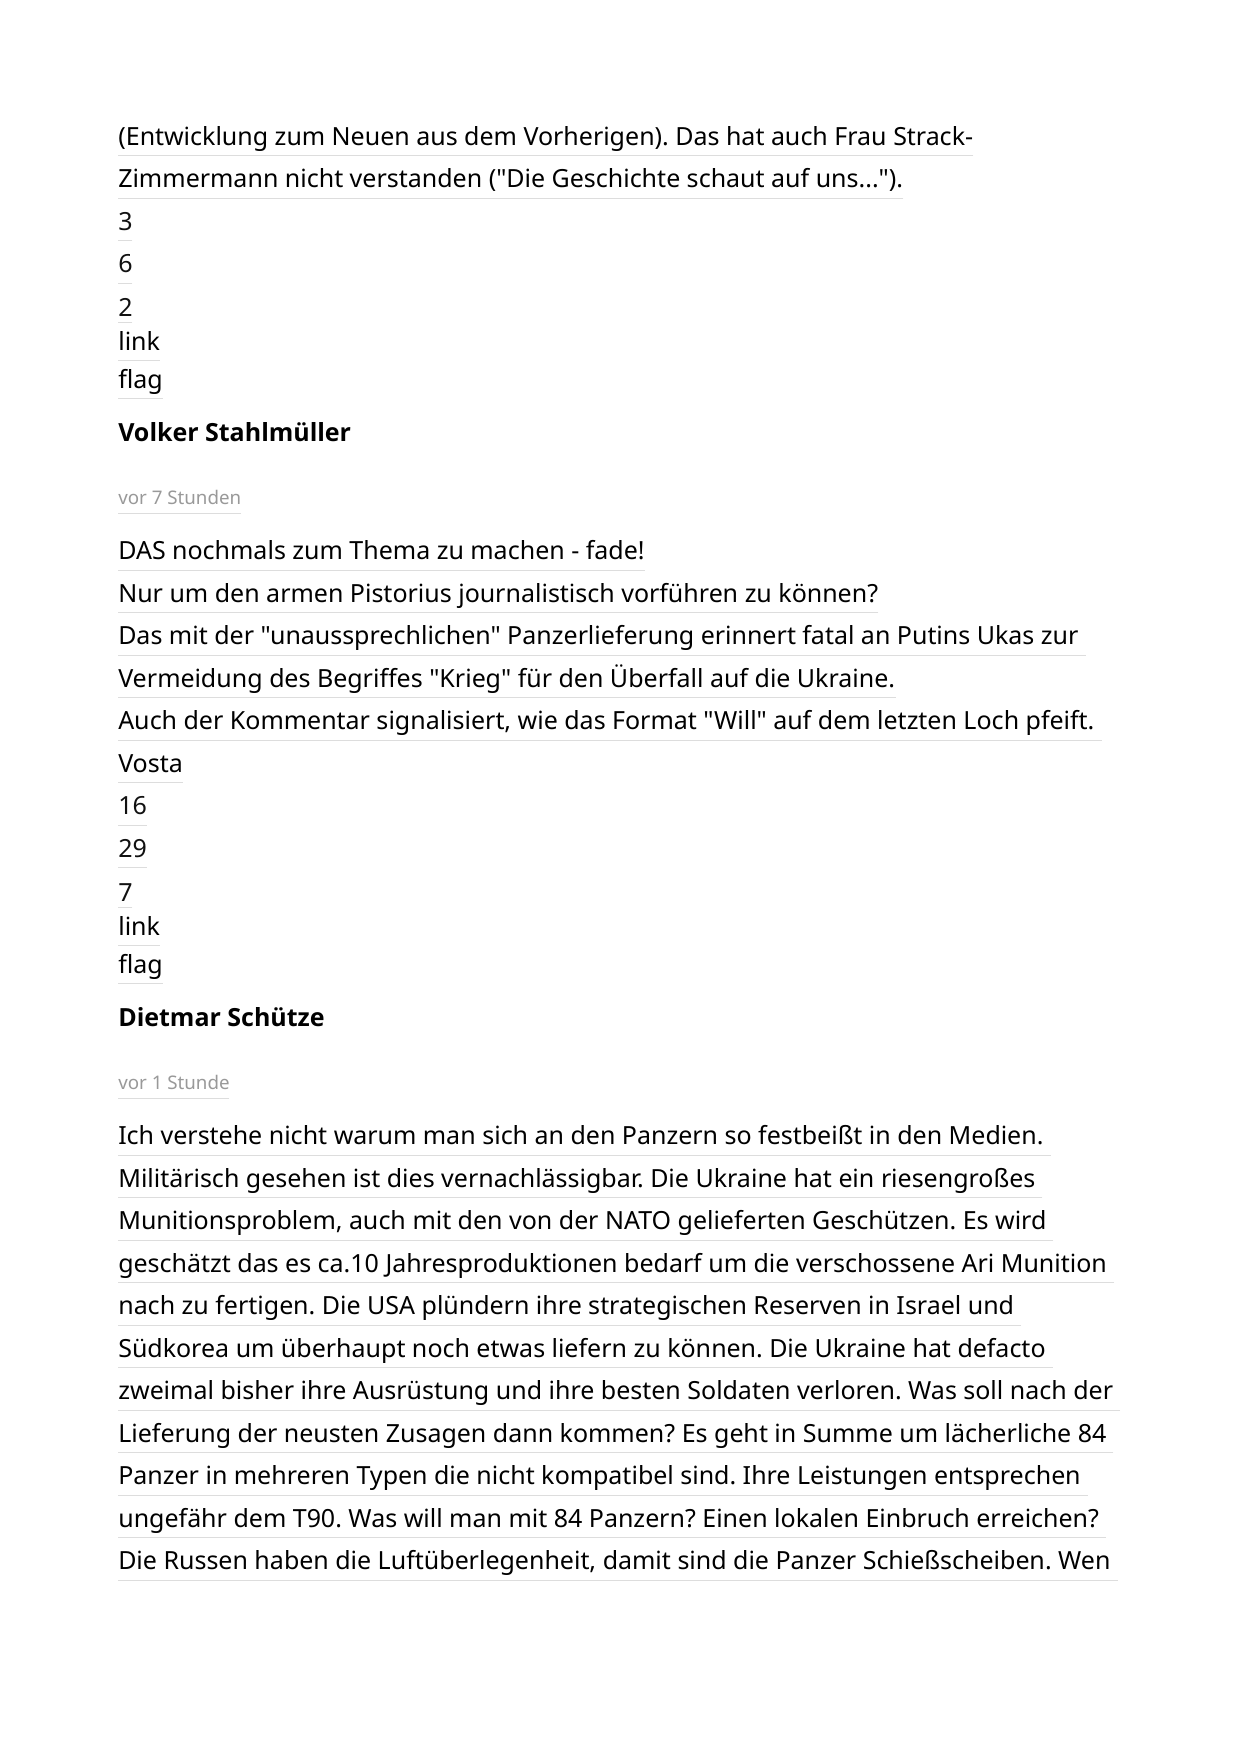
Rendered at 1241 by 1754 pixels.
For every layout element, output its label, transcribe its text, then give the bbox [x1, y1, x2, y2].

text vor 7 Stunden [118, 484, 1117, 514]
text DAS nochmals zum Thema zu machen - fade! Nur um den armen Pistorius journalistisch vorführen zu können? Das mit der "unaussprechlichen" Panzerlieferung erinnert fatal an Putins Ukas zur Vermeidung des Begriffes "Krieg" für den Überfall auf die Ukraine. Auch der Kommentar signalisiert, wie das Format "Will" auf dem letzten Loch pfeift. Vosta [118, 533, 1122, 783]
text (Entwicklung zum Neuen aus dem Vorherigen). Das hat auch Frau Strack-Zimmermann nicht verstanden ("Die Geschichte schaut auf uns..."). [118, 118, 1122, 199]
text link [118, 908, 1122, 946]
text Ich verstehe nicht warum man sich an den Panzern so festbeißt in den Medien. Militärisch gesehen ist dies vernachlässigbar. Die Ukraine hat ein riesengroßes Munitionsproblem, auch mit den von der NATO gelieferten Geschützen. Es wird geschätzt das es ca.10 Jahresproduktionen bedarf um die verschossene Ari Munition nach zu fertigen. Die USA plündern ihre strategischen Reserven in Israel und Südkorea um überhaupt noch etwas liefern zu können. Die Ukraine hat defacto zweimal bisher ihre Ausrüstung und ihre besten Soldaten verloren. Was soll nach der Lieferung der neusten Zusagen dann kommen? Es geht in Summe um lächerliche 84 Panzer in mehreren Typen die nicht kompatibel sind. Ihre Leistungen entsprechen ungefähr dem T90. Was will man mit 84 Panzern? Einen lokalen Einbruch erreichen? Die Russen haben die Luftüberlegenheit, damit sind die Panzer Schießscheiben. Wen [118, 1118, 1122, 1581]
text link [118, 323, 1122, 361]
text 6 [118, 246, 1122, 284]
text Dietmar Schütze [118, 1000, 1122, 1034]
text 16 [118, 788, 1122, 826]
text 29 [118, 831, 1122, 868]
text flag [118, 946, 1122, 984]
text Volker Stahlmüller [118, 415, 1122, 449]
text 7 [118, 873, 1122, 908]
text flag [118, 361, 1122, 399]
text vor 1 Stunde [118, 1069, 1117, 1099]
text 2 [118, 288, 1122, 323]
text 3 [118, 203, 1122, 241]
